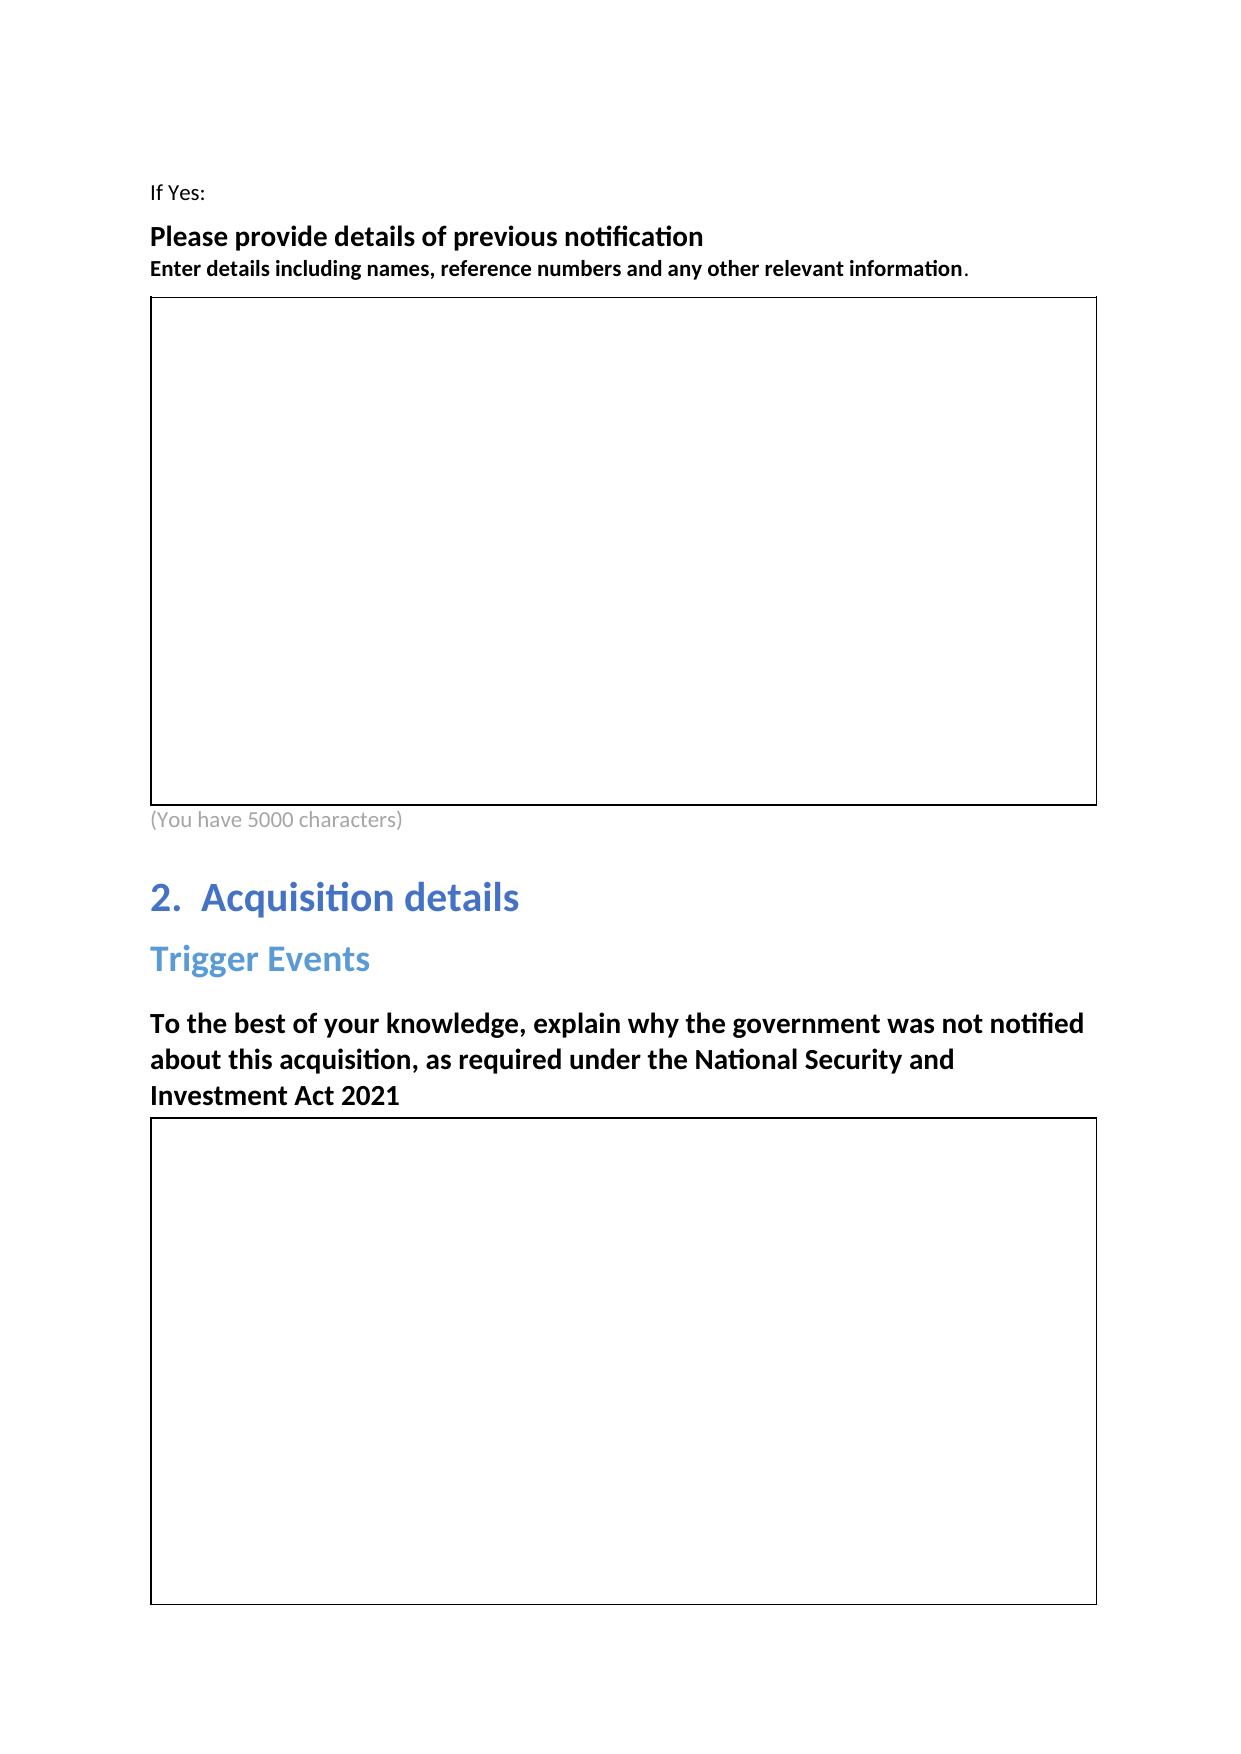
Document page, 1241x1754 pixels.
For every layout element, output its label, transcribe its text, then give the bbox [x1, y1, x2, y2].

text To the best of your knowledge, explain why the government was not notified about this acquisition, as required under the National Security and Investment Act 2021 [150, 1005, 1090, 1112]
text 2. Acquisition details [150, 871, 1090, 922]
text (You have 5000 characters) [150, 806, 1090, 834]
text [152, 1119, 1096, 1604]
text Please provide details of previous notification [150, 218, 1090, 254]
text Trigger Events [150, 934, 1090, 980]
text If Yes: [150, 178, 1090, 206]
text Enter details including names, reference numbers and any other relevant information. [150, 254, 1090, 282]
text [152, 298, 1096, 804]
